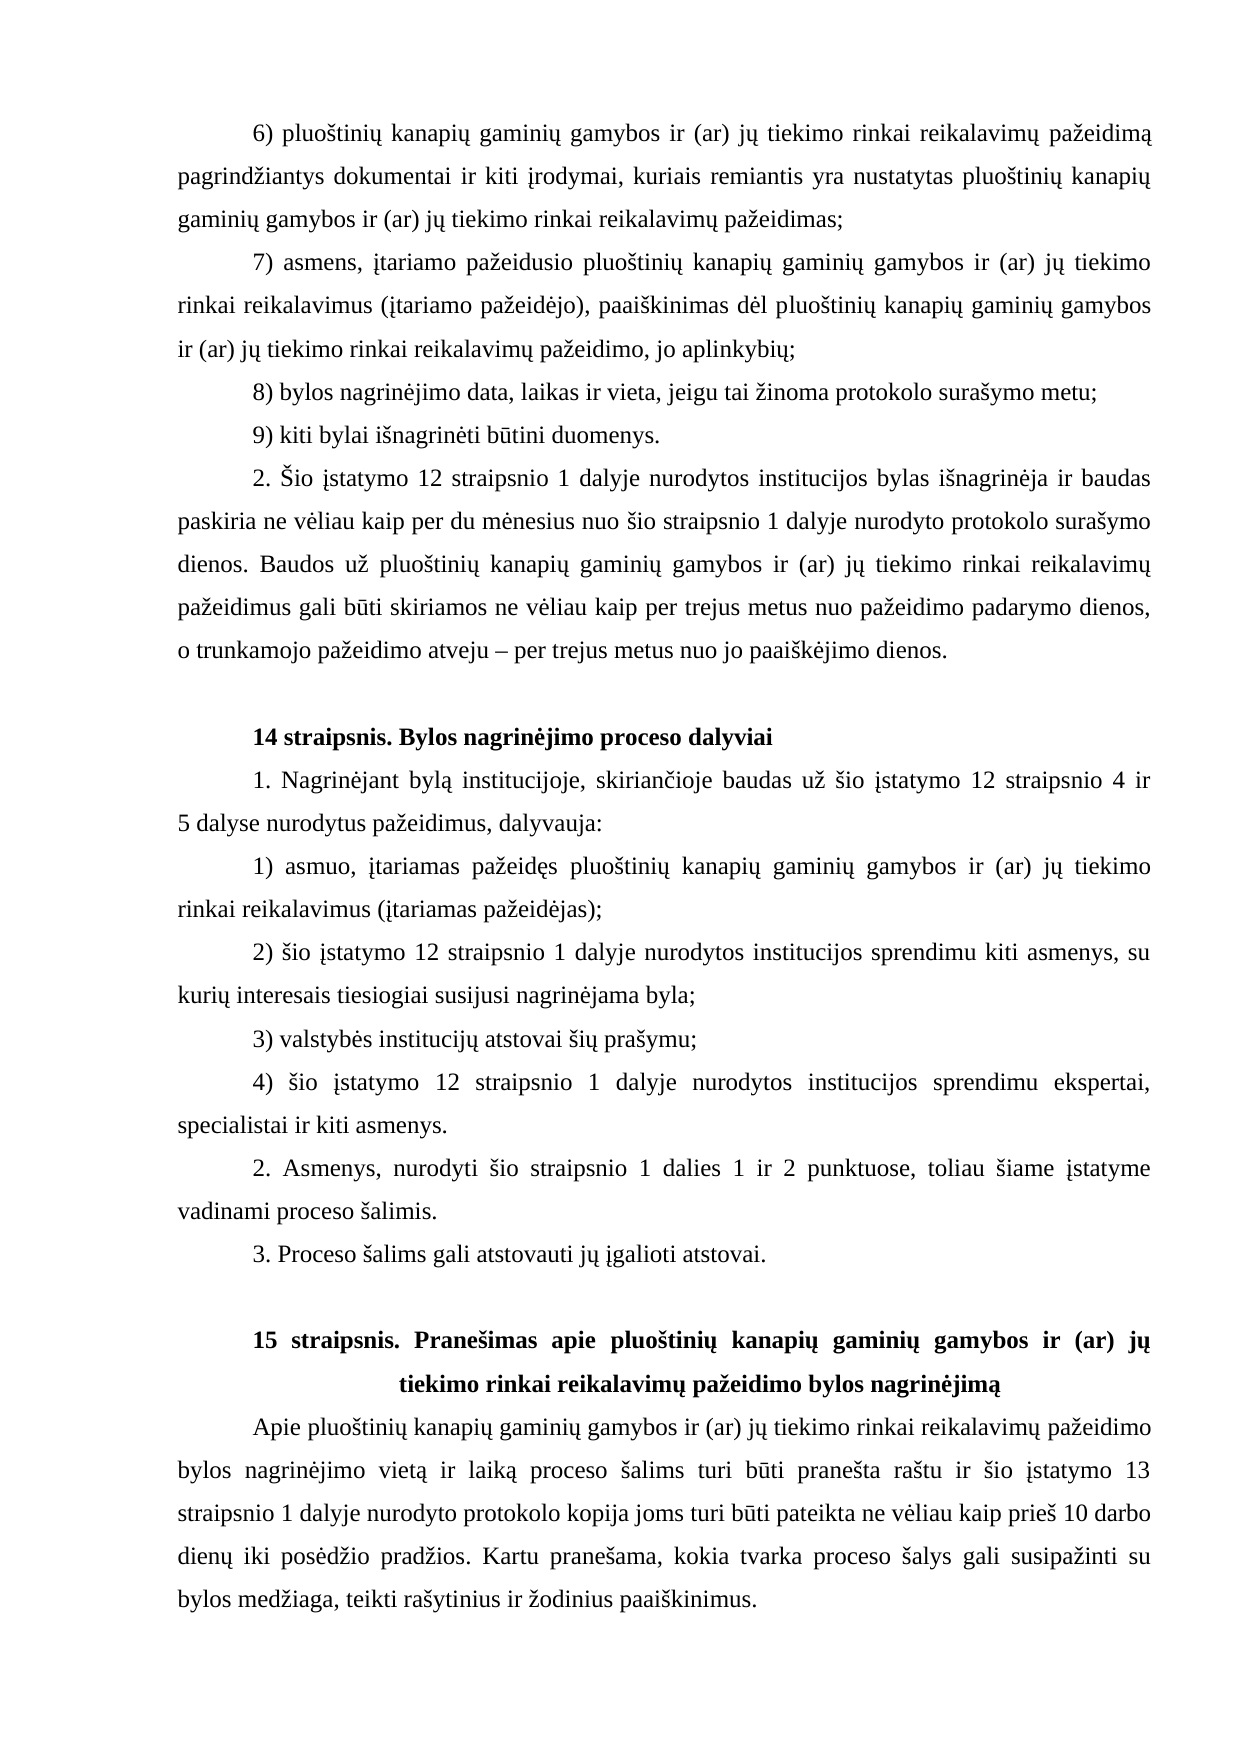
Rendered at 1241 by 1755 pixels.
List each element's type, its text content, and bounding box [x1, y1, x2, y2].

text 1. Nagrinėjant bylą institucijoje, skiriančioje baudas už šio įstatymo 12 straipsnio 4 ir 5 dalyse nurodytus pažeidimus, dalyvauja: [177, 765, 1152, 837]
text 9) kiti bylai išnagrinėti būtini duomenys. [177, 420, 1152, 449]
text Apie pluoštinių kanapių gaminių gamybos ir (ar) jų tiekimo rinkai reikalavimų pažeidimo bylos nagrinėjimo vietą ir laiką proceso šalims turi būti pranešta raštu ir šio įstatymo 13 straipsnio 1 dalyje nurodyto protokolo kopija joms turi būti pateikta ne vėliau kaip prieš 10 darbo dienų iki posėdžio pradžios. Kartu pranešama, kokia tvarka proceso šalys gali susipažinti su bylos medžiaga, teikti rašytinius ir žodinius paaiškinimus. [177, 1412, 1152, 1613]
text 1) asmuo, įtariamas pažeidęs pluoštinių kanapių gaminių gamybos ir (ar) jų tiekimo rinkai reikalavimus (įtariamas pažeidėjas); [177, 851, 1152, 923]
text 2. Asmenys, nurodyti šio straipsnio 1 dalies 1 ir 2 punktuose, toliau šiame įstatyme vadinami proceso šalimis. [177, 1153, 1152, 1225]
text 2) šio įstatymo 12 straipsnio 1 dalyje nurodytos institucijos sprendimu kiti asmenys, su kurių interesais tiesiogiai susijusi nagrinėjama byla; [177, 937, 1152, 1009]
text 3) valstybės institucijų atstovai šių prašymu; [177, 1024, 1152, 1052]
text 15 straipsnis. Pranešimas apie pluoštinių kanapių gaminių gamybos ir (ar) jų tiekimo rinkai reikalavimų pažeidimo bylos nagrinėjimą [252, 1326, 1152, 1397]
text 8) bylos nagrinėjimo data, laikas ir vieta, jeigu tai žinoma protokolo surašymo metu; [177, 377, 1152, 406]
text 7) asmens, įtariamo pažeidusio pluoštinių kanapių gaminių gamybos ir (ar) jų tiekimo rinkai reikalavimus (įtariamo pažeidėjo), paaiškinimas dėl pluoštinių kanapių gaminių gamybos ir (ar) jų tiekimo rinkai reikalavimų pažeidimo, jo aplinkybių; [177, 247, 1152, 362]
text 4) šio įstatymo 12 straipsnio 1 dalyje nurodytos institucijos sprendimu ekspertai, specialistai ir kiti asmenys. [177, 1067, 1152, 1139]
text 3. Proceso šalims gali atstovauti jų įgalioti atstovai. [177, 1239, 1152, 1268]
text 14 straipsnis. Bylos nagrinėjimo proceso dalyviai [177, 722, 1152, 751]
text 6) pluoštinių kanapių gaminių gamybos ir (ar) jų tiekimo rinkai reikalavimų pažeidimą pagrindžiantys dokumentai ir kiti įrodymai, kuriais remiantis yra nustatytas pluoštinių kanapių gaminių gamybos ir (ar) jų tiekimo rinkai reikalavimų pažeidimas; [177, 118, 1152, 233]
text 2. Šio įstatymo 12 straipsnio 1 dalyje nurodytos institucijos bylas išnagrinėja ir baudas paskiria ne vėliau kaip per du mėnesius nuo šio straipsnio 1 dalyje nurodyto protokolo surašymo dienos. Baudos už pluoštinių kanapių gaminių gamybos ir (ar) jų tiekimo rinkai reikalavimų pažeidimus gali būti skiriamos ne vėliau kaip per trejus metus nuo pažeidimo padarymo dienos, o trunkamojo pažeidimo atveju – per trejus metus nuo jo paaiškėjimo dienos. [177, 463, 1152, 664]
